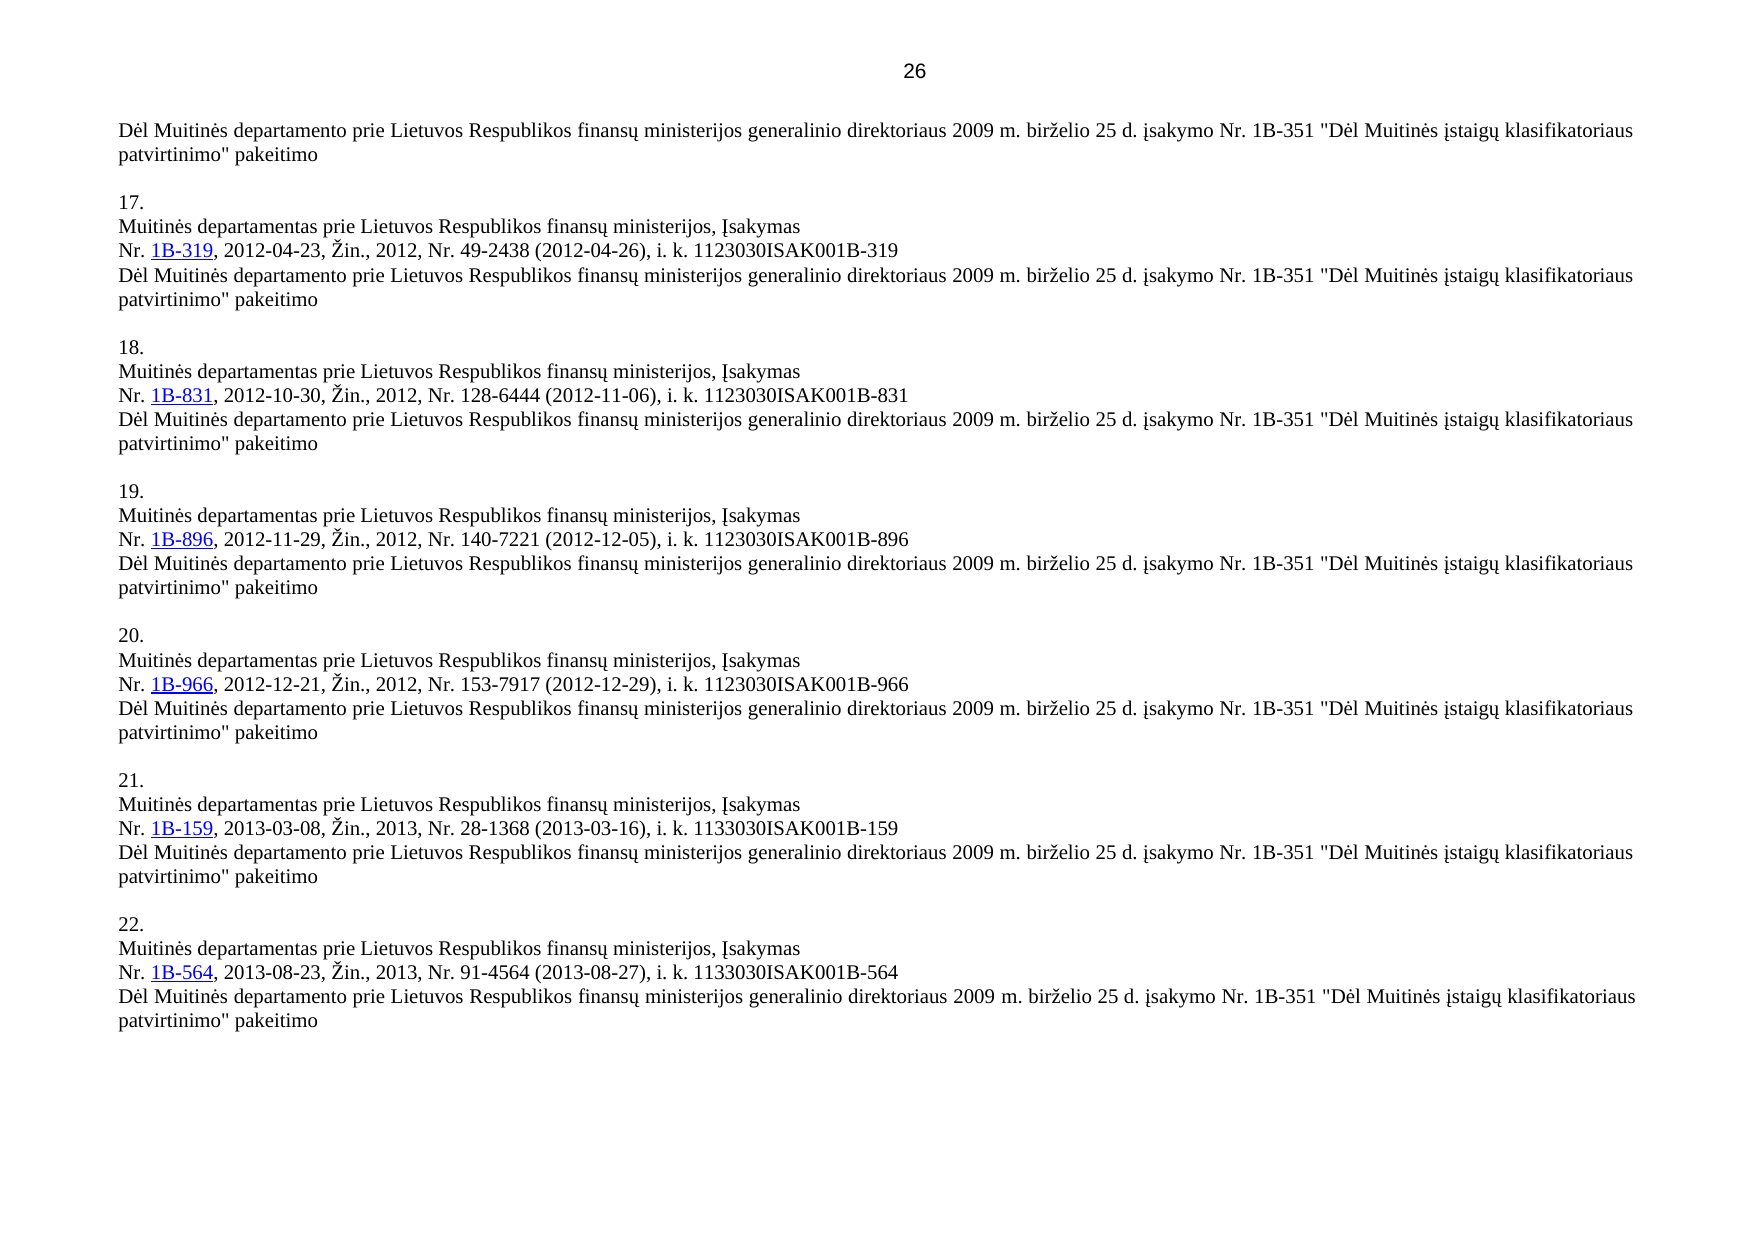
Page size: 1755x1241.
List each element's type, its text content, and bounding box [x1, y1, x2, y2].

text Muitinės departamentas prie Lietuvos Respublikos finansų ministerijos, Įsakymas [118, 647, 1636, 672]
text 17. [118, 190, 1636, 214]
text Muitinės departamentas prie Lietuvos Respublikos finansų ministerijos, Įsakymas [118, 936, 1636, 960]
text Dėl Muitinės departamento prie Lietuvos Respublikos finansų ministerijos generalinio direktoriaus 2009 m. birželio 25 d. įsakymo Nr. 1B-351 "Dėl Muitinės įstaigų klasifikatoriaus patvirtinimo" pakeitimo [118, 840, 1636, 888]
text Muitinės departamentas prie Lietuvos Respublikos finansų ministerijos, Įsakymas [118, 359, 1636, 383]
text Nr. 1B-159, 2013-03-08, Žin., 2013, Nr. 28-1368 (2013-03-16), i. k. 1133030ISAK001B-159 [118, 816, 1636, 840]
text Nr. 1B-831, 2012-10-30, Žin., 2012, Nr. 128-6444 (2012-11-06), i. k. 1123030ISAK001B-831 [118, 383, 1636, 407]
text Dėl Muitinės departamento prie Lietuvos Respublikos finansų ministerijos generalinio direktoriaus 2009 m. birželio 25 d. įsakymo Nr. 1B-351 "Dėl Muitinės įstaigų klasifikatoriaus patvirtinimo" pakeitimo [118, 118, 1636, 166]
text 19. [118, 479, 1636, 503]
text Dėl Muitinės departamento prie Lietuvos Respublikos finansų ministerijos generalinio direktoriaus 2009 m. birželio 25 d. įsakymo Nr. 1B-351 "Dėl Muitinės įstaigų klasifikatoriaus patvirtinimo" pakeitimo [118, 984, 1636, 1032]
text Dėl Muitinės departamento prie Lietuvos Respublikos finansų ministerijos generalinio direktoriaus 2009 m. birželio 25 d. įsakymo Nr. 1B-351 "Dėl Muitinės įstaigų klasifikatoriaus patvirtinimo" pakeitimo [118, 262, 1636, 311]
text Nr. 1B-319, 2012-04-23, Žin., 2012, Nr. 49-2438 (2012-04-26), i. k. 1123030ISAK001B-319 [118, 238, 1636, 262]
text Muitinės departamentas prie Lietuvos Respublikos finansų ministerijos, Įsakymas [118, 503, 1636, 527]
text Nr. 1B-966, 2012-12-21, Žin., 2012, Nr. 153-7917 (2012-12-29), i. k. 1123030ISAK001B-966 [118, 672, 1636, 696]
text 18. [118, 335, 1636, 359]
text Muitinės departamentas prie Lietuvos Respublikos finansų ministerijos, Įsakymas [118, 792, 1636, 816]
text Dėl Muitinės departamento prie Lietuvos Respublikos finansų ministerijos generalinio direktoriaus 2009 m. birželio 25 d. įsakymo Nr. 1B-351 "Dėl Muitinės įstaigų klasifikatoriaus patvirtinimo" pakeitimo [118, 407, 1636, 455]
text Dėl Muitinės departamento prie Lietuvos Respublikos finansų ministerijos generalinio direktoriaus 2009 m. birželio 25 d. įsakymo Nr. 1B-351 "Dėl Muitinės įstaigų klasifikatoriaus patvirtinimo" pakeitimo [118, 696, 1636, 744]
text Nr. 1B-564, 2013-08-23, Žin., 2013, Nr. 91-4564 (2013-08-27), i. k. 1133030ISAK001B-564 [118, 960, 1636, 984]
text Muitinės departamentas prie Lietuvos Respublikos finansų ministerijos, Įsakymas [118, 214, 1636, 238]
text Dėl Muitinės departamento prie Lietuvos Respublikos finansų ministerijos generalinio direktoriaus 2009 m. birželio 25 d. įsakymo Nr. 1B-351 "Dėl Muitinės įstaigų klasifikatoriaus patvirtinimo" pakeitimo [118, 551, 1636, 599]
text Nr. 1B-896, 2012-11-29, Žin., 2012, Nr. 140-7221 (2012-12-05), i. k. 1123030ISAK001B-896 [118, 527, 1636, 551]
text 21. [118, 768, 1636, 792]
text 20. [118, 623, 1636, 647]
text 22. [118, 912, 1636, 936]
